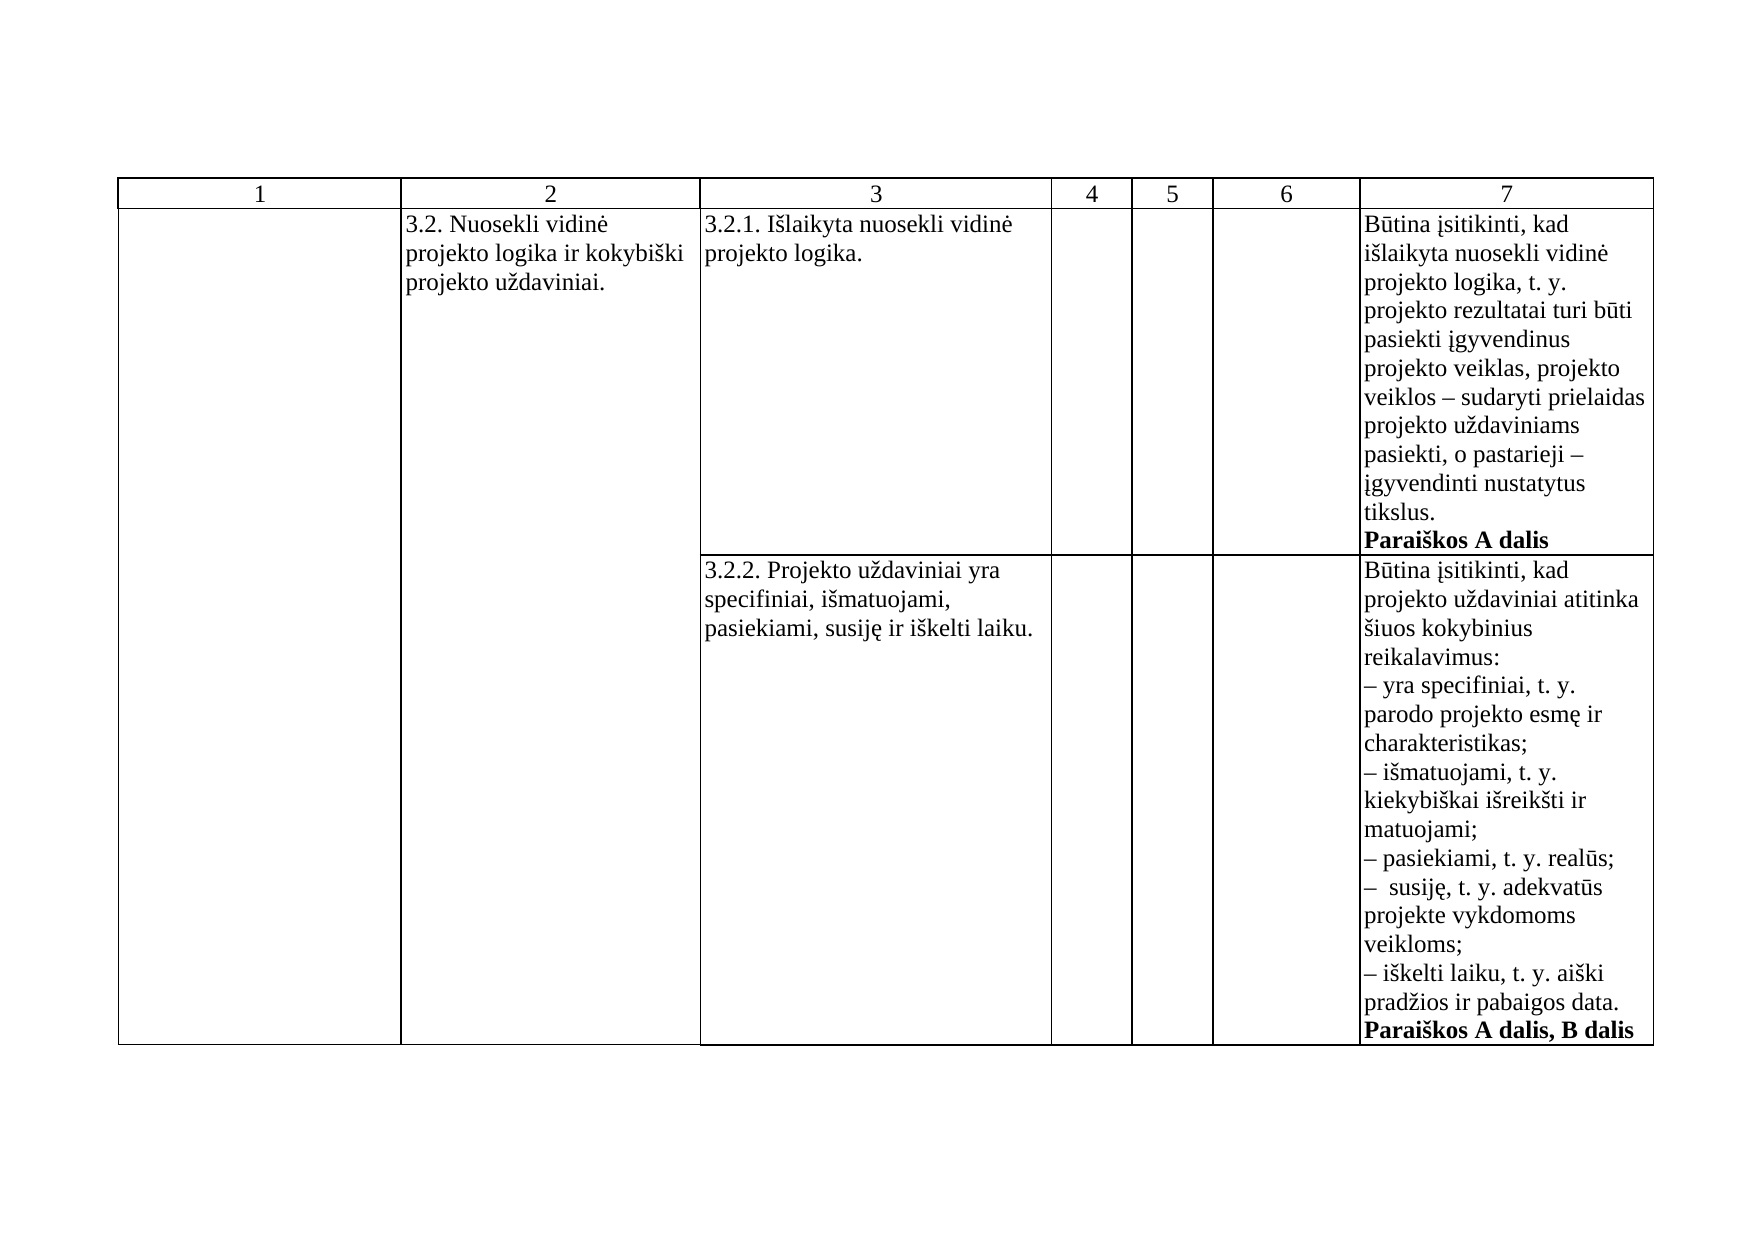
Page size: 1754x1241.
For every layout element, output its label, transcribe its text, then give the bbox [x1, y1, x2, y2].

table_cell 3.2.2. Projekto uždaviniai yra specifiniai, išmatuojami, pasiekiami, susiję ir iškelti laiku. [701, 556, 1051, 1044]
table_cell Būtina įsitikinti, kad išlaikyta nuosekli vidinė projekto logika, t. y. projekto rezultatai turi būti pasiekti įgyvendinus projekto veiklas, projekto veiklos – sudaryti prielaidas projekto uždaviniams pasiekti, o pastarieji – įgyvendinti nustatytus tikslus. Paraiškos A dalis [1361, 209, 1653, 554]
table_header 2 [402, 179, 699, 207]
table_header 3 [701, 179, 1051, 207]
table_cell [1133, 209, 1212, 554]
table_cell [1052, 209, 1131, 554]
table_cell [1133, 556, 1212, 1044]
table_cell [1214, 556, 1359, 1044]
table_cell 3.2.1. Išlaikyta nuosekli vidinė projekto logika. [701, 209, 1051, 554]
table_header 4 [1052, 179, 1131, 207]
table_header 6 [1214, 179, 1359, 207]
table_header 1 [119, 179, 400, 207]
table_cell [119, 209, 400, 1044]
table_cell 3.2. Nuosekli vidinė projekto logika ir kokybiški projekto uždaviniai. [402, 209, 700, 1044]
table_header 7 [1361, 179, 1653, 207]
table_cell [1052, 556, 1131, 1044]
table_header 5 [1133, 179, 1212, 207]
table_cell Būtina įsitikinti, kad projekto uždaviniai atitinka šiuos kokybinius reikalavimus: – yra specifiniai, t. y. parodo projekto esmę ir charakteristikas; – išmatuojami, t. y. kiekybiškai išreikšti ir matuojami; – pasiekiami, t. y. realūs; – susiję, t. y. adekvatūs projekte vykdomoms veikloms; – iškelti laiku, t. y. aiški pradžios ir pabaigos data. Paraiškos A dalis, B dalis [1361, 556, 1653, 1044]
table_cell [1214, 209, 1359, 554]
